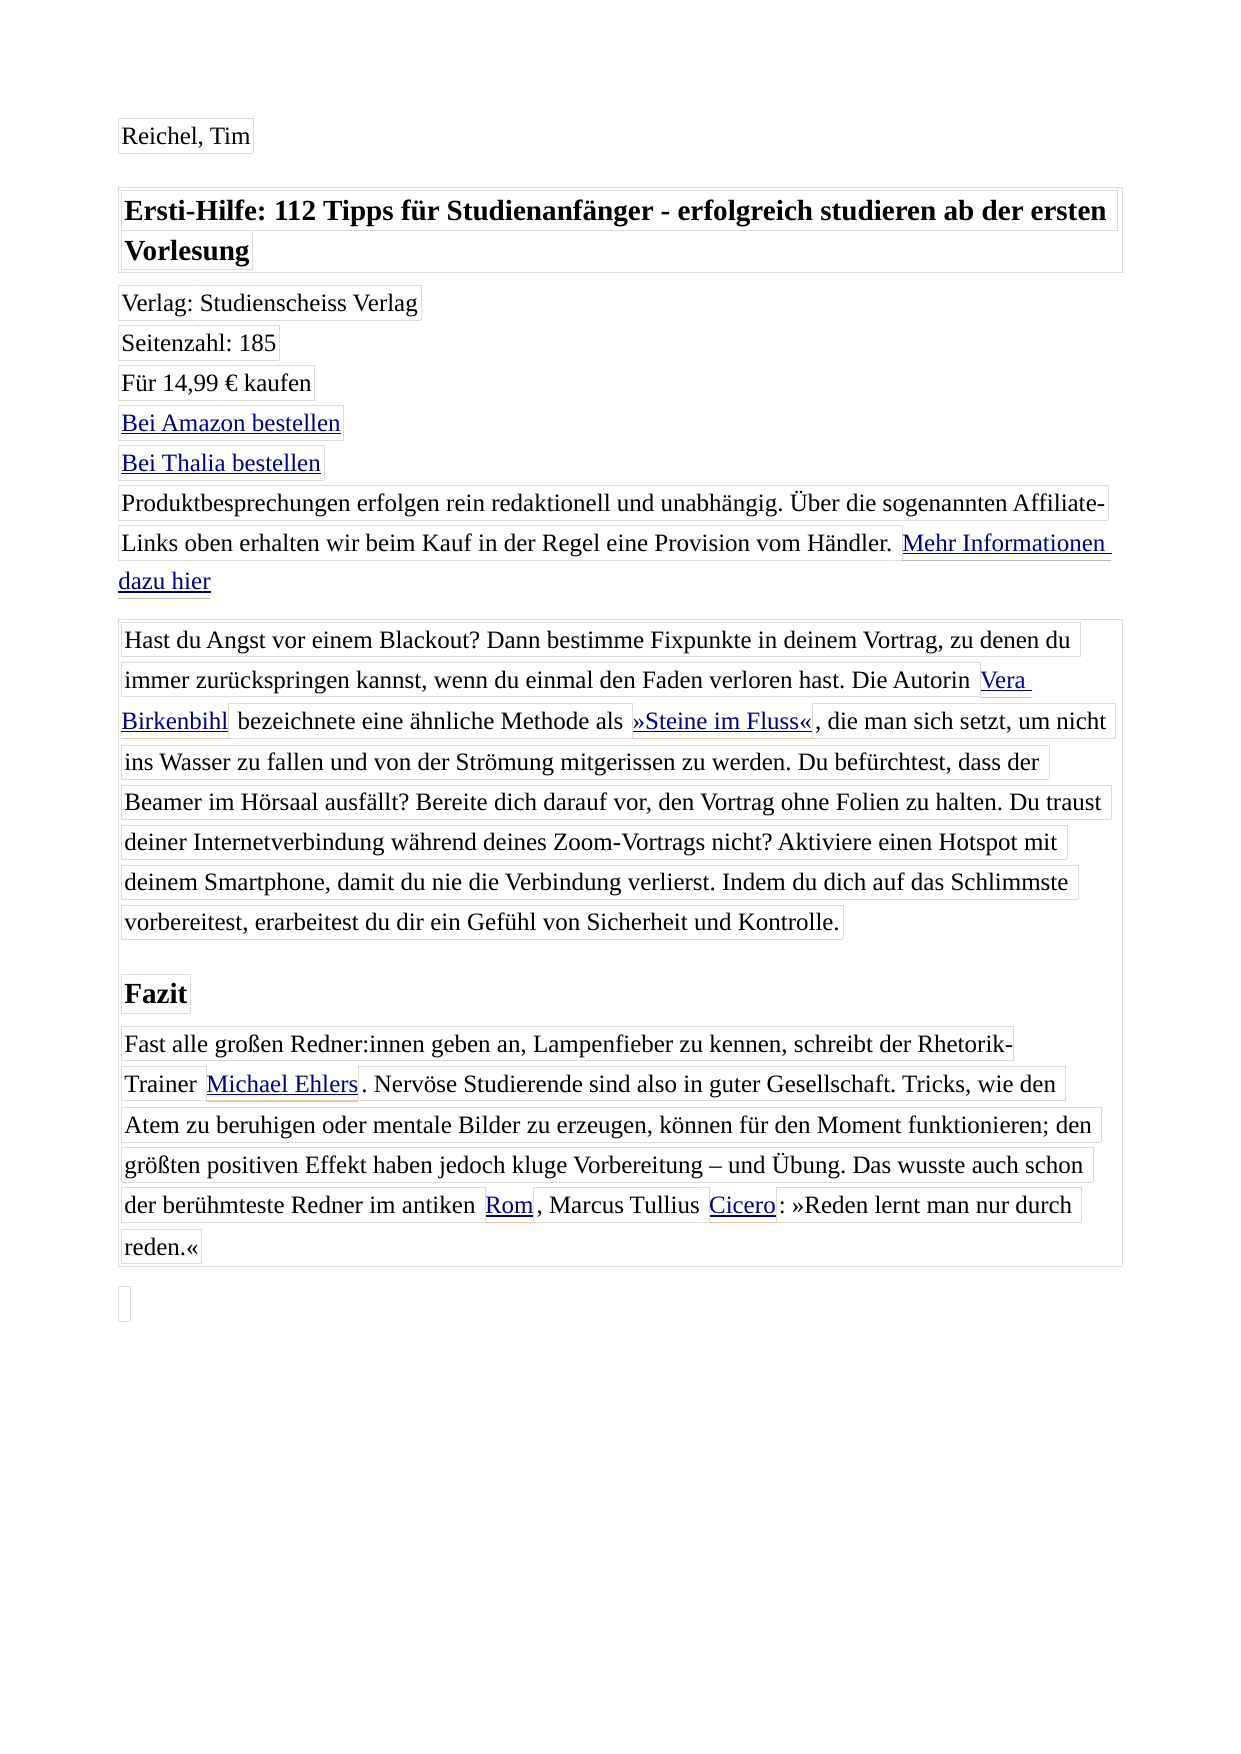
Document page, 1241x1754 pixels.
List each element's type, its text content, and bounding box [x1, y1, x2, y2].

text [344, 405, 1122, 440]
text Fast alle großen Redner:innen geben an, Lampenfieber zu kennen, schreibt der Rhetorik-Trainer Michael Ehlers. Nervöse Studierende sind also in guter Gesellschaft. Tricks, wie den Atem zu beruhigen oder mentale Bilder zu erzeugen, können für den Moment funktionieren; den größten positiven Effekt haben jedoch kluge Vorbereitung – und Übung. Das wusste auch schon der berühmteste Redner im antiken Rom, Marcus Tullius Cicero: »Reden lernt man nur durch reden.« [119, 1023, 1122, 1266]
text Verlag: Studienscheiss Verlag [119, 286, 421, 320]
text [254, 118, 1122, 153]
text Reichel, Tim [119, 119, 253, 153]
text Bei Thalia bestellen [119, 446, 324, 480]
text Hast du Angst vor einem Blackout? Dann bestimme Fixpunkte in deinem Vortrag, zu denen du immer zurückspringen kannst, wenn du einmal den Faden verloren hast. Die Autorin Vera Birkenbihl bezeichnete eine ähnliche Methode als »Steine im Fluss«, die man sich setzt, um nicht ins Wasser zu fallen und von der Strömung mitgerissen zu werden. Du befürchtest, dass der Beamer im Hörsaal ausfällt? Bereite dich darauf vor, den Vortrag ohne Folien zu halten. Du traust deiner Internetverbindung während deines Zoom-Vortrags nicht? Aktiviere einen Hotspot mit deinem Smartphone, damit du nie die Verbindung verlierst. Indem du dich auf das Schlimmste vorbereitest, erarbeitest du dir ein Gefühl von Sicherheit und Kontrolle. [119, 620, 1122, 939]
text Für 14,99 € kaufen [119, 366, 314, 400]
text [325, 445, 1122, 480]
text Bei Amazon bestellen [119, 406, 343, 440]
text [422, 285, 1122, 320]
text Produktbesprechungen erfolgen rein redaktionell und unabhängig. Über die sogenannten Affiliate-Links oben erhalten wir beim Kauf in der Regel eine Provision vom Händler. Mehr Informationen dazu hier [118, 485, 1122, 599]
text [280, 325, 1122, 360]
subtitle Ersti-Hilfe: 112 Tipps für Studienanfänger - erfolgreich studieren ab der ersten Vorlesung [119, 188, 1122, 272]
text Seitenzahl: 185 [119, 326, 279, 360]
subtitle Fazit [119, 971, 1122, 1013]
text [315, 365, 1122, 400]
